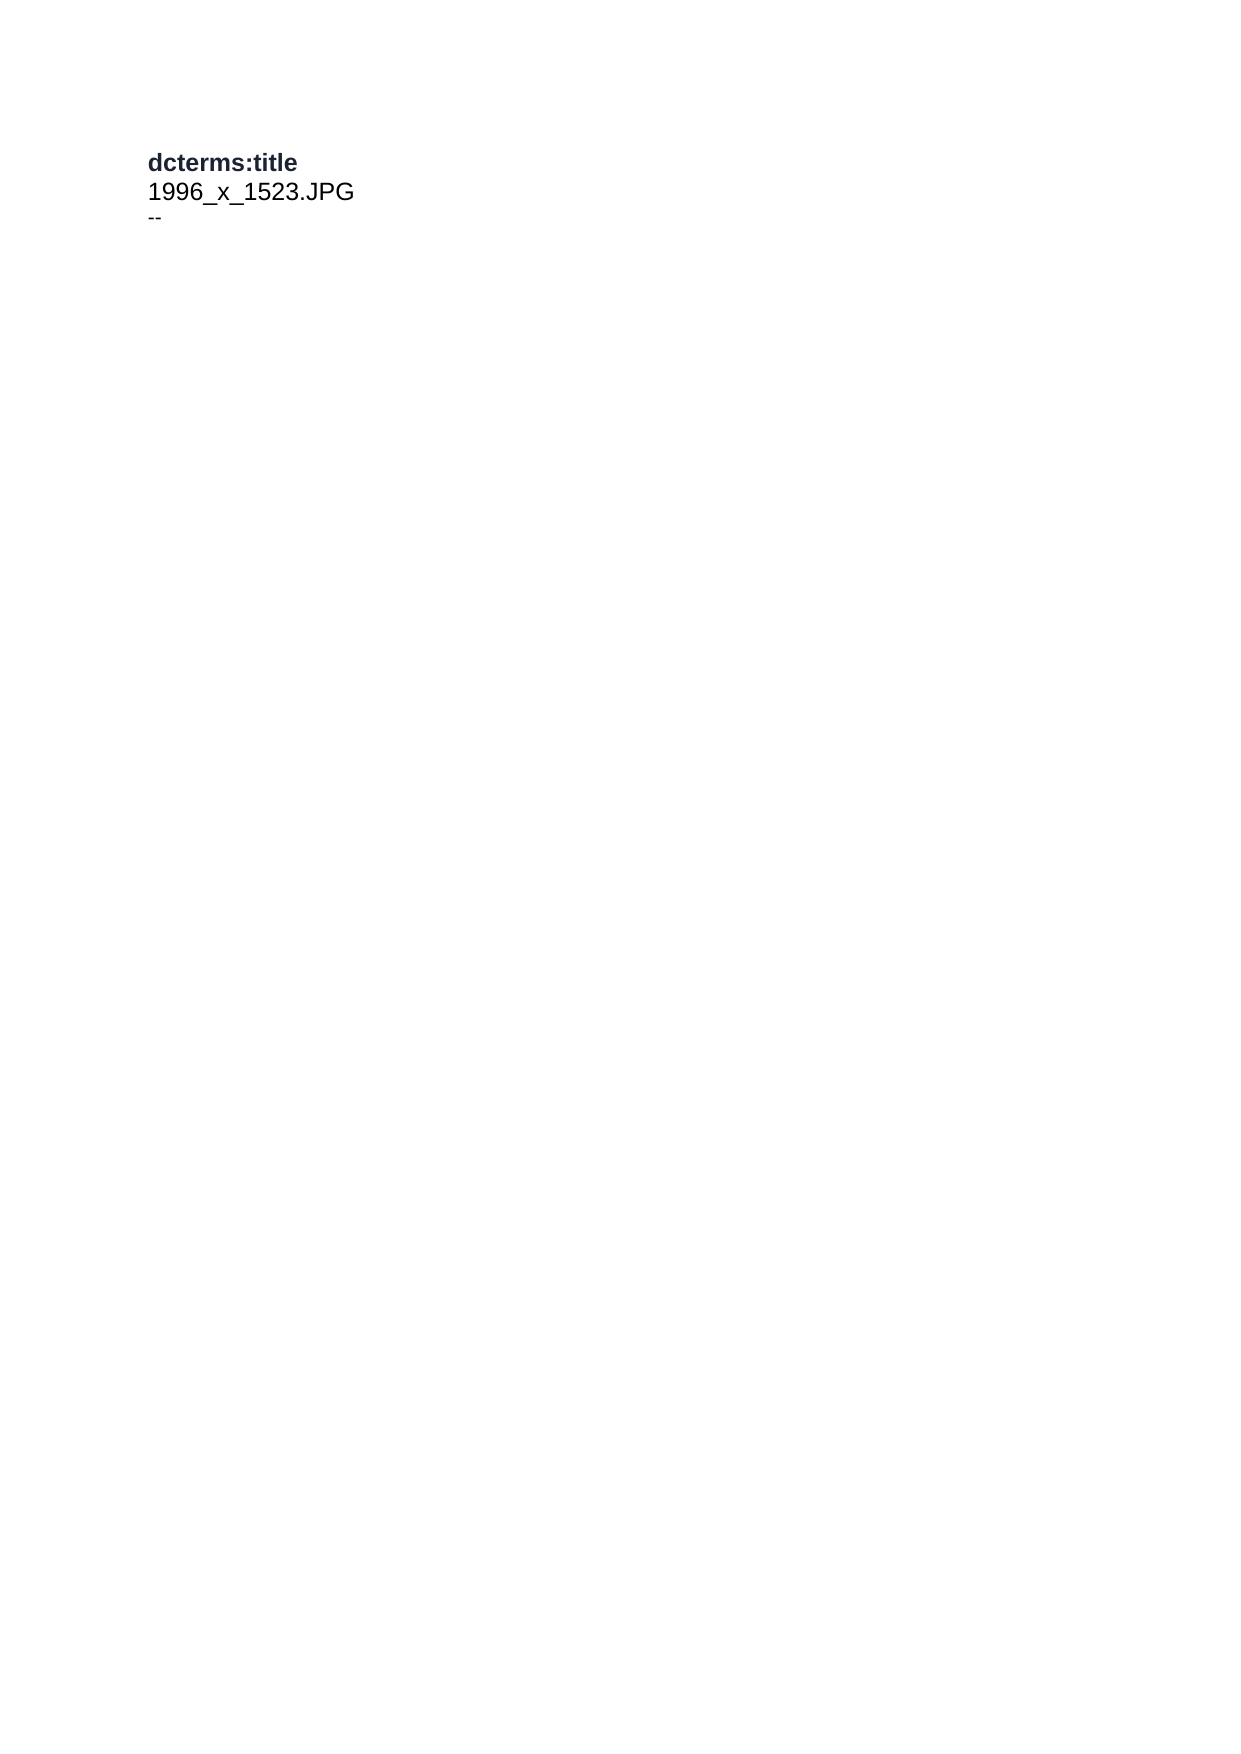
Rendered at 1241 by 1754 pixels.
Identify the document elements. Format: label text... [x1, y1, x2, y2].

text dcterms:title [148, 148, 1092, 176]
text 1996_x_1523.JPG [148, 176, 1092, 205]
text -- [148, 205, 1092, 229]
